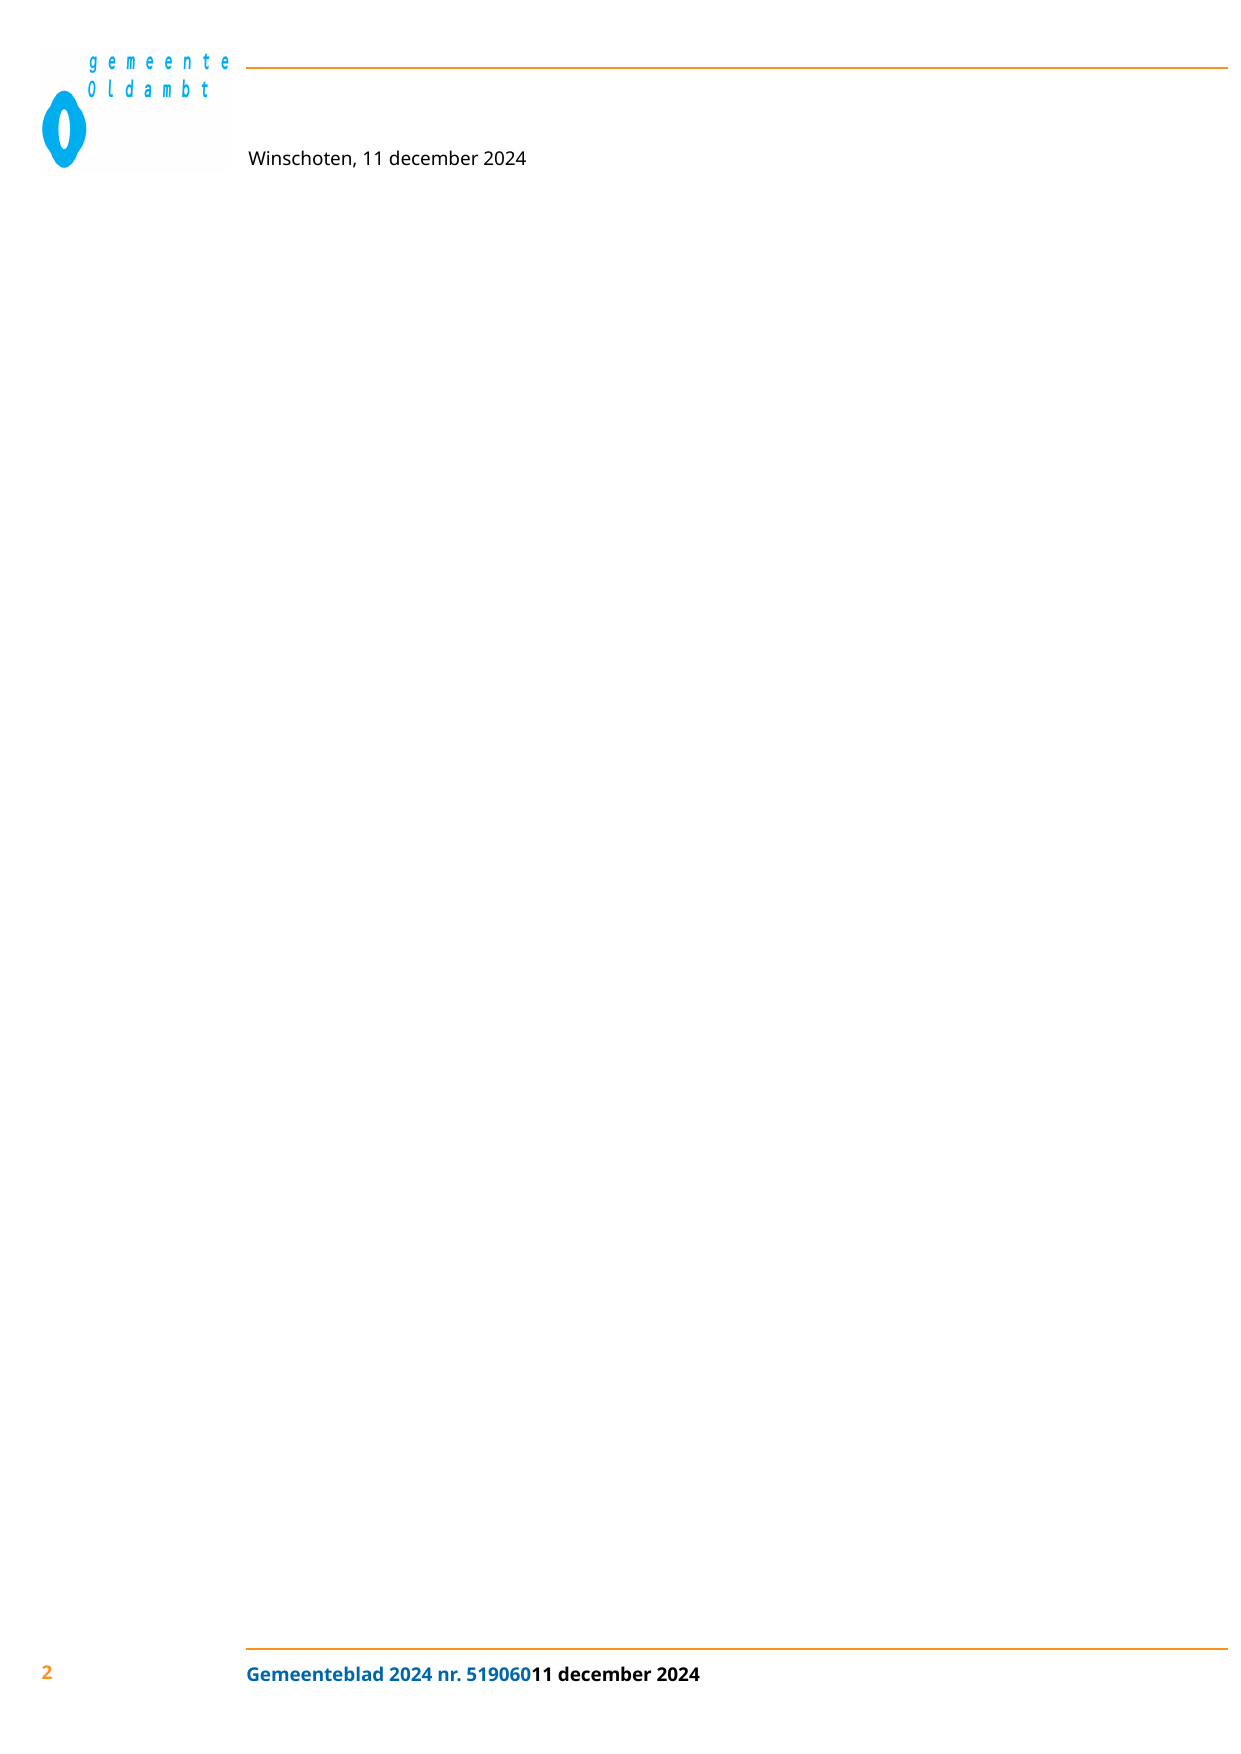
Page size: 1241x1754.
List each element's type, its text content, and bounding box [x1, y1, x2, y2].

picture [41, 47, 231, 172]
text Winschoten, 11 december 2024 [248, 145, 1152, 171]
